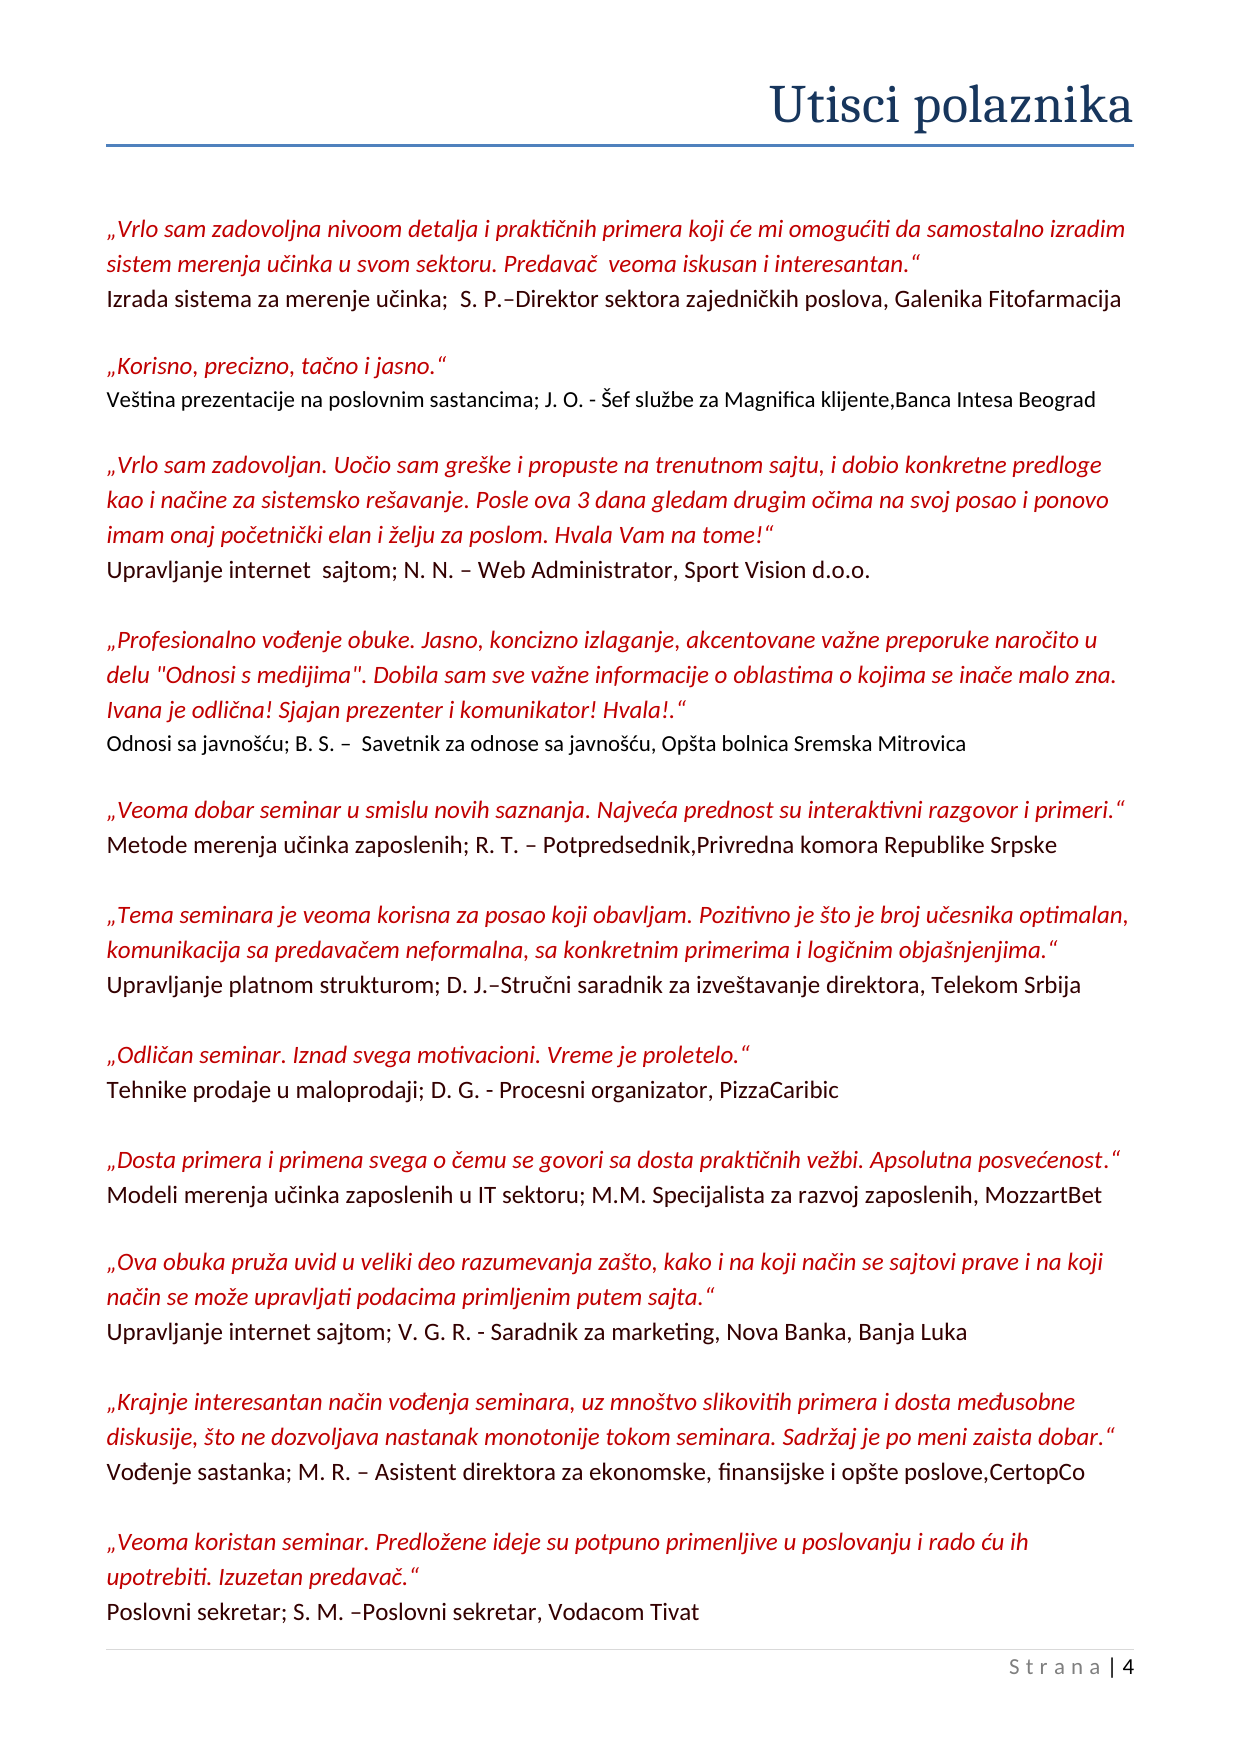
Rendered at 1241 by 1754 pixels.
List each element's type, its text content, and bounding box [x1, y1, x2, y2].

text „Tema seminara je veoma korisna za posao koji obavljam. Pozitivno je što je broj učesnika optimalan, komunikacija sa predavačem neformalna, sa konkretnim primerima i logičnim objašnjenjima.“ [106, 899, 1134, 964]
subtitle Utisci polaznika [106, 74, 1134, 144]
text „Vrlo sam zadovoljan. Uočio sam greške i propuste na trenutnom sajtu, i dobio konkretne predloge kao i načine za sistemsko rešavanje. Posle ova 3 dana gledam drugim očima na svoj posao i ponovo imam onaj početnički elan i želju za poslom. Hvala Vam na tome!“ [106, 449, 1134, 550]
text „Veoma dobar seminar u smislu novih saznanja. Najveća prednost su interaktivni razgovor i primeri.“ [106, 794, 1134, 824]
text Tehnike prodaje u maloprodaji; D. G. - Procesni organizator, PizzaCaribic [106, 1074, 1134, 1104]
text Upravljanje internet sajtom; V. G. R. - Saradnik za marketing, Nova Banka, Banja Luka [106, 1316, 1134, 1346]
text Izrada sistema za merenje učinka; S. P.–Direktor sektora zajedničkih poslova, Galenika Fitofarmacija [106, 283, 1134, 313]
text Veština prezentacije na poslovnim sastancima; J. O. - Šef službe za Magnifica klijente,Banca Intesa Beograd [106, 385, 1134, 413]
text „Veoma koristan seminar. Predložene ideje su potpuno primenljive u poslovanju i rado ću ih upotrebiti. Izuzetan predavač.“ [106, 1526, 1134, 1591]
text Metode merenja učinka zaposlenih; R. T. – Potpredsednik,Privredna komora Republike Srpske [106, 829, 1134, 859]
text „Odličan seminar. Iznad svega motivacioni. Vreme je proletelo.“ [106, 1039, 1134, 1069]
text Upravljanje platnom strukturom; D. J.–Stručni saradnik za izveštavanje direktora, Telekom Srbija [106, 969, 1134, 999]
text „Ova obuka pruža uvid u veliki deo razumevanja zašto, kako i na koji način se sajtovi prave i na koji način se može upravljati podacima primljenim putem sajta.“ [106, 1246, 1134, 1311]
text Modeli merenja učinka zaposlenih u IT sektoru; M.M. Specijalista za razvoj zaposlenih, MozzartBet [106, 1179, 1134, 1209]
text Odnosi sa javnošću; B. S. – Savetnik za odnose sa javnošću, Opšta bolnica Sremska Mitrovica [106, 729, 1134, 757]
text „Krajnje interesantan način vođenja seminara, uz mnoštvo slikovitih primera i dosta međusobne diskusije, što ne dozvoljava nastanak monotonije tokom seminara. Sadržaj je po meni zaista dobar.“ [106, 1386, 1134, 1451]
text „Korisno, precizno, tačno i jasno.“ [106, 350, 1134, 381]
text Poslovni sekretar; S. M. –Poslovni sekretar, Vodacom Tivat [106, 1596, 1134, 1626]
text „Vrlo sam zadovoljna nivoom detalja i praktičnih primera koji će mi omogućiti da samostalno izradim sistem merenja učinka u svom sektoru. Predavač veoma iskusan i interesantan.“ [106, 178, 1134, 278]
text „Profesionalno vođenje obuke. Jasno, koncizno izlaganje, akcentovane važne preporuke naročito u delu "Odnosi s medijima". Dobila sam sve važne informacije o oblastima o kojima se inače malo zna. Ivana je odlična! Sjajan prezenter i komunikator! Hvala!.“ [106, 624, 1134, 725]
text „Dosta primera i primena svega o čemu se govori sa dosta praktičnih vežbi. Apsolutna posvećenost.“ [106, 1144, 1134, 1174]
text Vođenje sastanka; M. R. – Asistent direktora za ekonomske, finansijske i opšte poslove,CertopCo [106, 1456, 1134, 1486]
text Upravljanje internet sajtom; N. N. – Web Administrator, Sport Vision d.o.o. [106, 554, 1134, 585]
